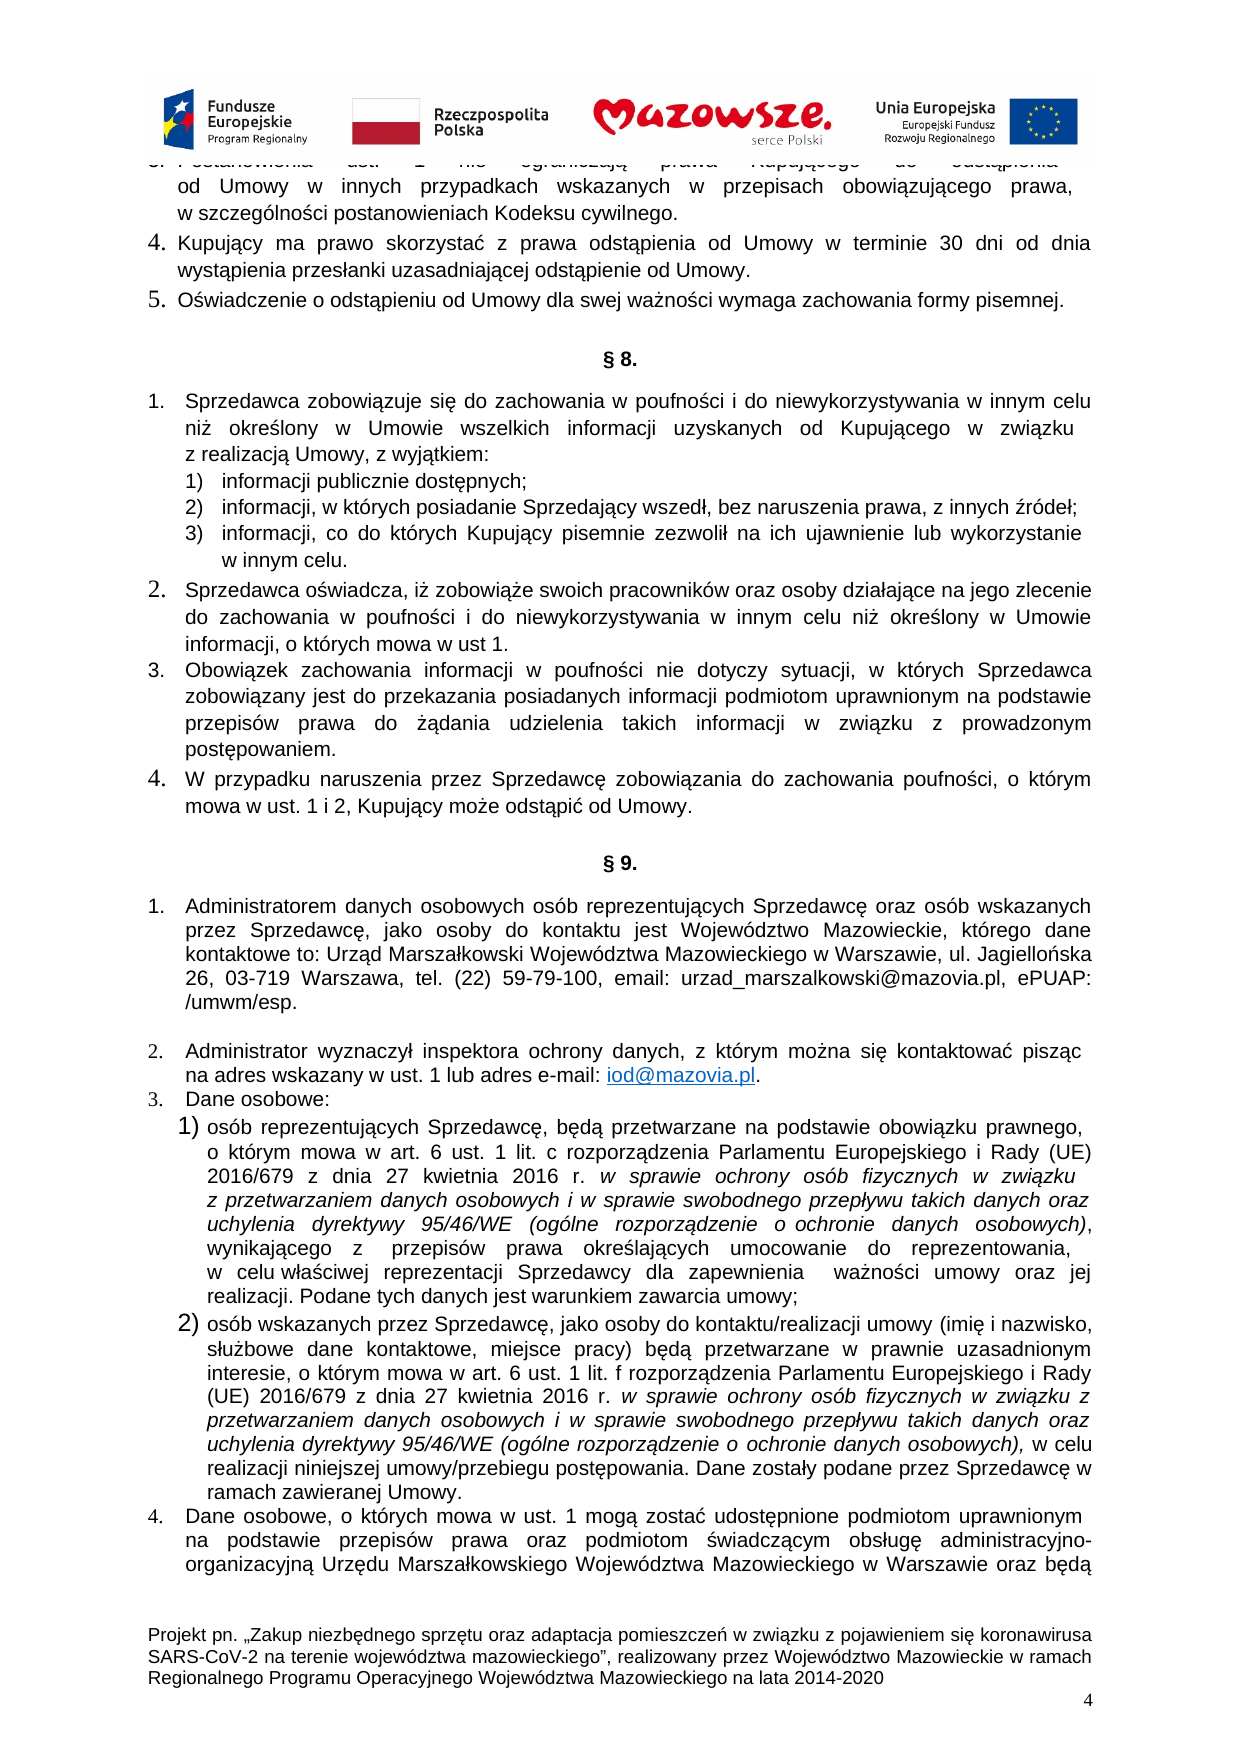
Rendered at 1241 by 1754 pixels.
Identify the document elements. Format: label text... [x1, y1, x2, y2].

list informacji, w których posiadanie Sprzedający wszedł, bez naruszenia prawa, z innych źródeł; [185, 495, 1092, 519]
subtitle § 9. [148, 851, 1092, 875]
list informacji, co do których Kupujący pisemnie zezwolił na ich ujawnienie lub wykorzystanie w innym celu. [185, 521, 1092, 571]
list Administratorem danych osobowych osób reprezentujących Sprzedawcę oraz osób wskazanych przez Sprzedawcę, jako osoby do kontaktu jest Województwo Mazowieckie, którego dane kontaktowe to: Urząd Marszałkowski Województwa Mazowieckiego w Warszawie, ul. Jagiellońska 26, 03-719 Warszawa, tel. (22) 59-79-100, email: urzad_marszalkowski@mazovia.pl, ePUAP: /umwm/esp. [148, 894, 1092, 1014]
list Oświadczenie o odstąpieniu od Umowy dla swej ważności wymaga zachowania formy pisemnej. [148, 284, 1092, 313]
subtitle § 8. [148, 346, 1092, 370]
list Obowiązek zachowania informacji w poufności nie dotyczy sytuacji, w których Sprzedawca zobowiązany jest do przekazania posiadanych informacji podmiotom uprawnionym na podstawie przepisów prawa do żądania udzielenia takich informacji w związku z prowadzonym postępowaniem. [148, 658, 1092, 761]
list osób wskazanych przez Sprzedawcę, jako osoby do kontaktu/realizacji umowy (imię i nazwisko, służbowe dane kontaktowe, miejsce pracy) będą przetwarzane w prawnie uzasadnionym interesie, o którym mowa w art. 6 ust. 1 lit. f rozporządzenia Parlamentu Europejskiego i Rady (UE) 2016/679 z dnia 27 kwietnia 2016 r. w sprawie ochrony osób fizycznych w związku z przetwarzaniem danych osobowych i w sprawie swobodnego przepływu takich danych oraz uchylenia dyrektywy 95/46/WE (ogólne rozporządzenie o ochronie danych osobowych), w celu realizacji niniejszej umowy/przebiegu postępowania. Dane zostały podane przez Sprzedawcę w ramach zawieranej Umowy. [177, 1308, 1092, 1504]
list Sprzedawca zobowiązuje się do zachowania w poufności i do niewykorzystywania w innym celu niż określony w Umowie wszelkich informacji uzyskanych od Kupującego w związku z realizacją Umowy, z wyjątkiem: [148, 389, 1092, 466]
list Dane osobowe, o których mowa w ust. 1 mogą zostać udostępnione podmiotom uprawnionym na podstawie przepisów prawa oraz podmiotom świadczącym obsługę administracyjno-organizacyjną Urzędu Marszałkowskiego Województwa Mazowieckiego w Warszawie oraz będą przechowywane nie dłużej niż to wynika z przepisów ustawy z dnia 14 lipca 1983 r. o narodowym zasobie archiwalnym i archiwach. [148, 1504, 1092, 1576]
list osób reprezentujących Sprzedawcę, będą przetwarzane na podstawie obowiązku prawnego, o którym mowa w art. 6 ust. 1 lit. c rozporządzenia Parlamentu Europejskiego i Rady (UE) 2016/679 z dnia 27 kwietnia 2016 r. w sprawie ochrony osób fizycznych w związku z przetwarzaniem danych osobowych i w sprawie swobodnego przepływu takich danych oraz uchylenia dyrektywy 95/46/WE (ogólne rozporządzenie o ochronie danych osobowych), wynikającego z przepisów prawa określających umocowanie do reprezentowania, w celu właściwej reprezentacji Sprzedawcy dla zapewnienia ważności umowy oraz jej realizacji. Podane tych danych jest warunkiem zawarcia umowy; [177, 1111, 1092, 1308]
list Postanowienia ust. 1 nie ograniczają prawa Kupującego do odstąpienia od Umowy w innych przypadkach wskazanych w przepisach obowiązującego prawa, w szczególności postanowieniach Kodeksu cywilnego. [148, 165, 1092, 224]
list Administrator wyznaczył inspektora ochrony danych, z którym można się kontaktować pisząc na adres wskazany w ust. 1 lub adres e-mail: iod@mazovia.pl. [148, 1039, 1092, 1087]
list Dane osobowe: [148, 1087, 1092, 1111]
list Sprzedawca oświadcza, iż zobowiąże swoich pracowników oraz osoby działające na jego zlecenie do zachowania w poufności i do niewykorzystywania w innym celu niż określony w Umowie informacji, o których mowa w ust 1. [148, 574, 1092, 655]
list W przypadku naruszenia przez Sprzedawcę zobowiązania do zachowania poufności, o którym mowa w ust. 1 i 2, Kupujący może odstąpić od Umowy. [148, 763, 1092, 818]
list informacji publicznie dostępnych; [185, 468, 1092, 492]
list Kupujący ma prawo skorzystać z prawa odstąpienia od Umowy w terminie 30 dni od dnia wystąpienia przesłanki uzasadniającej odstąpienie od Umowy. [148, 227, 1092, 282]
